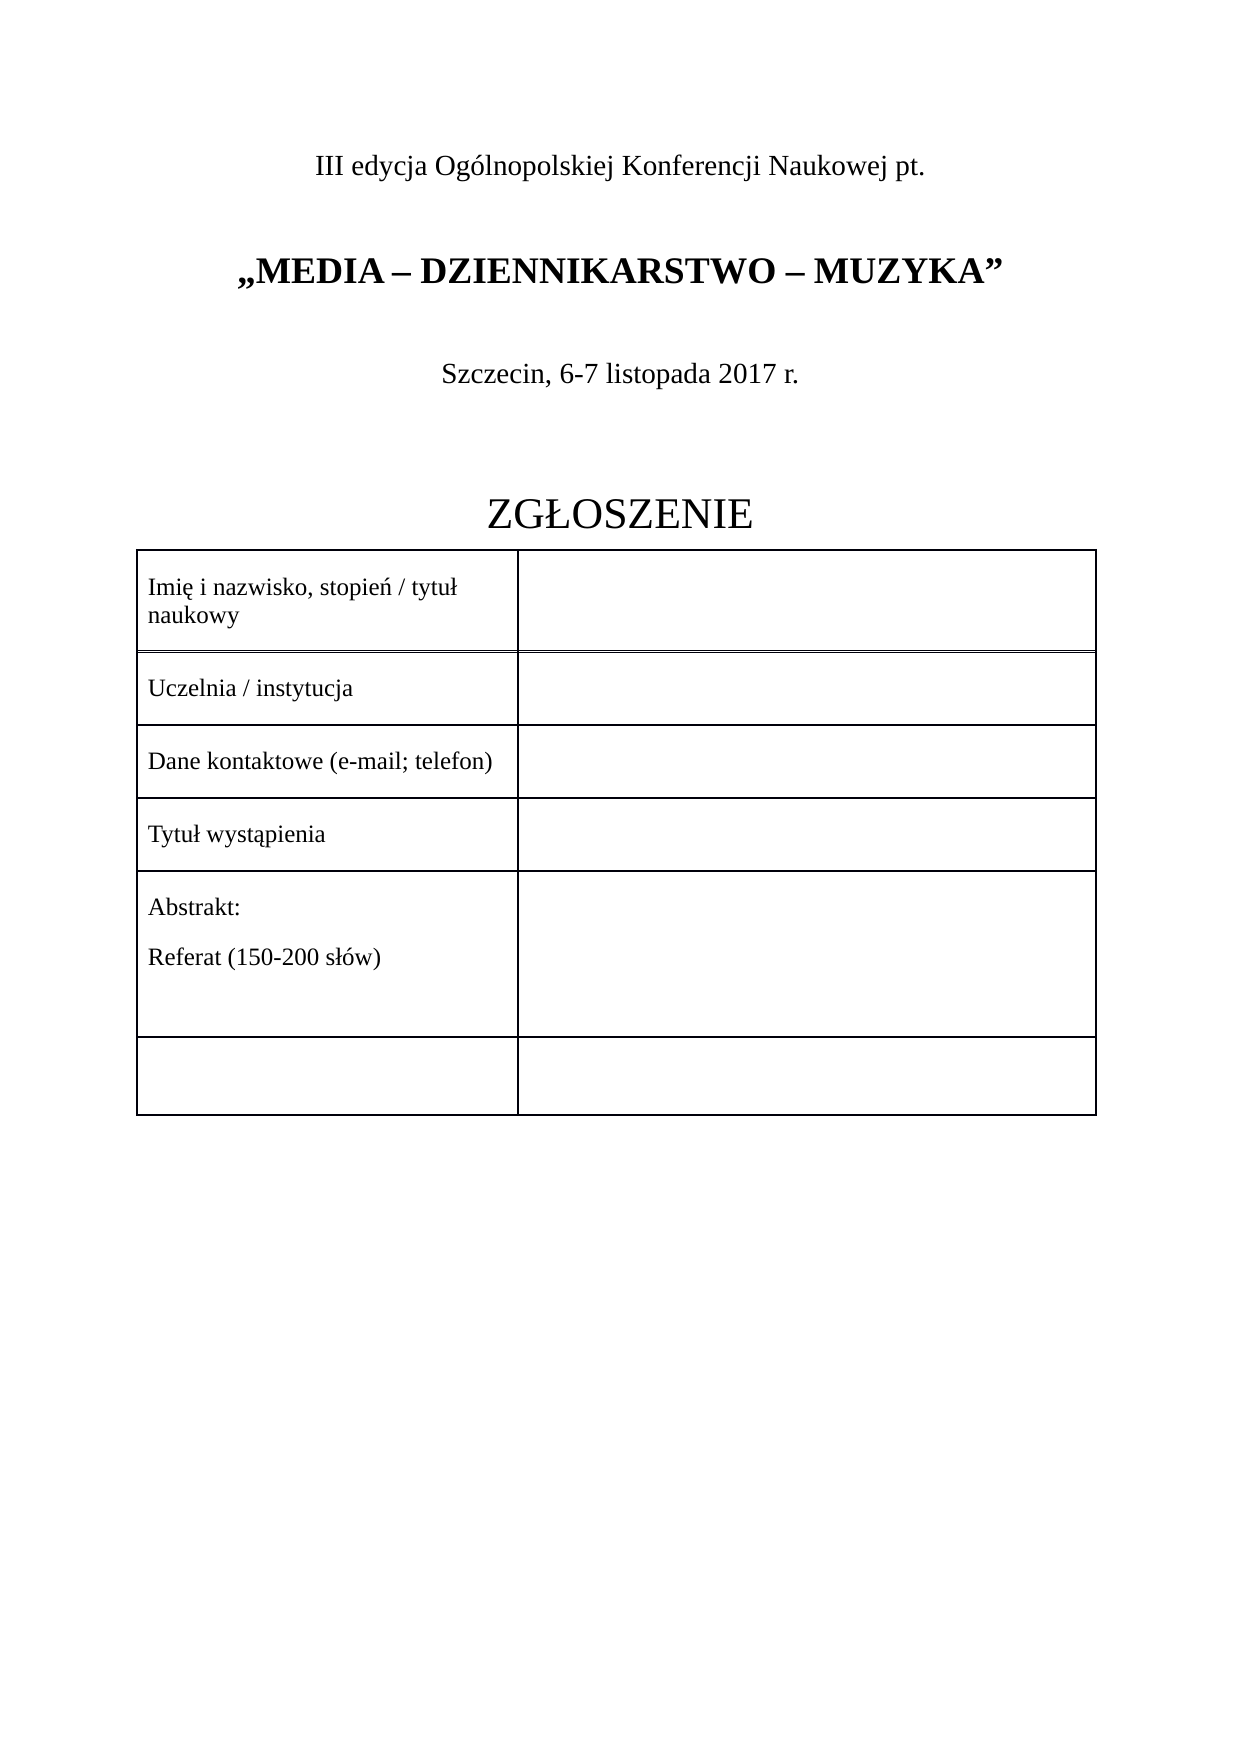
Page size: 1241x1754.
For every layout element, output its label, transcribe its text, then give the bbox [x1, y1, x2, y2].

text Szczecin, 6-7 listopada 2017 r. [148, 356, 1093, 389]
table_cell [519, 726, 1095, 796]
table_header Imię i nazwisko, stopień / tytuł naukowy [138, 551, 517, 650]
table_cell Uczelnia / instytucja [138, 653, 517, 723]
text „MEDIA – DZIENNIKARSTWO – MUZYKA” [148, 248, 1093, 291]
table_cell Tytuł wystąpienia [138, 799, 517, 869]
table_cell Dane kontaktowe (e-mail; telefon) [138, 726, 517, 796]
table_cell [519, 872, 1095, 1036]
text III edycja Ogólnopolskiej Konferencji Naukowej pt. [148, 148, 1093, 181]
table_cell [519, 1038, 1095, 1114]
table_cell [519, 799, 1095, 869]
text ZGŁOSZENIE [148, 488, 1093, 538]
table_header [519, 551, 1095, 650]
table_cell [519, 653, 1095, 723]
table_cell [138, 1038, 517, 1114]
table_cell Abstrakt: Referat (150-200 słów) [138, 872, 517, 1036]
